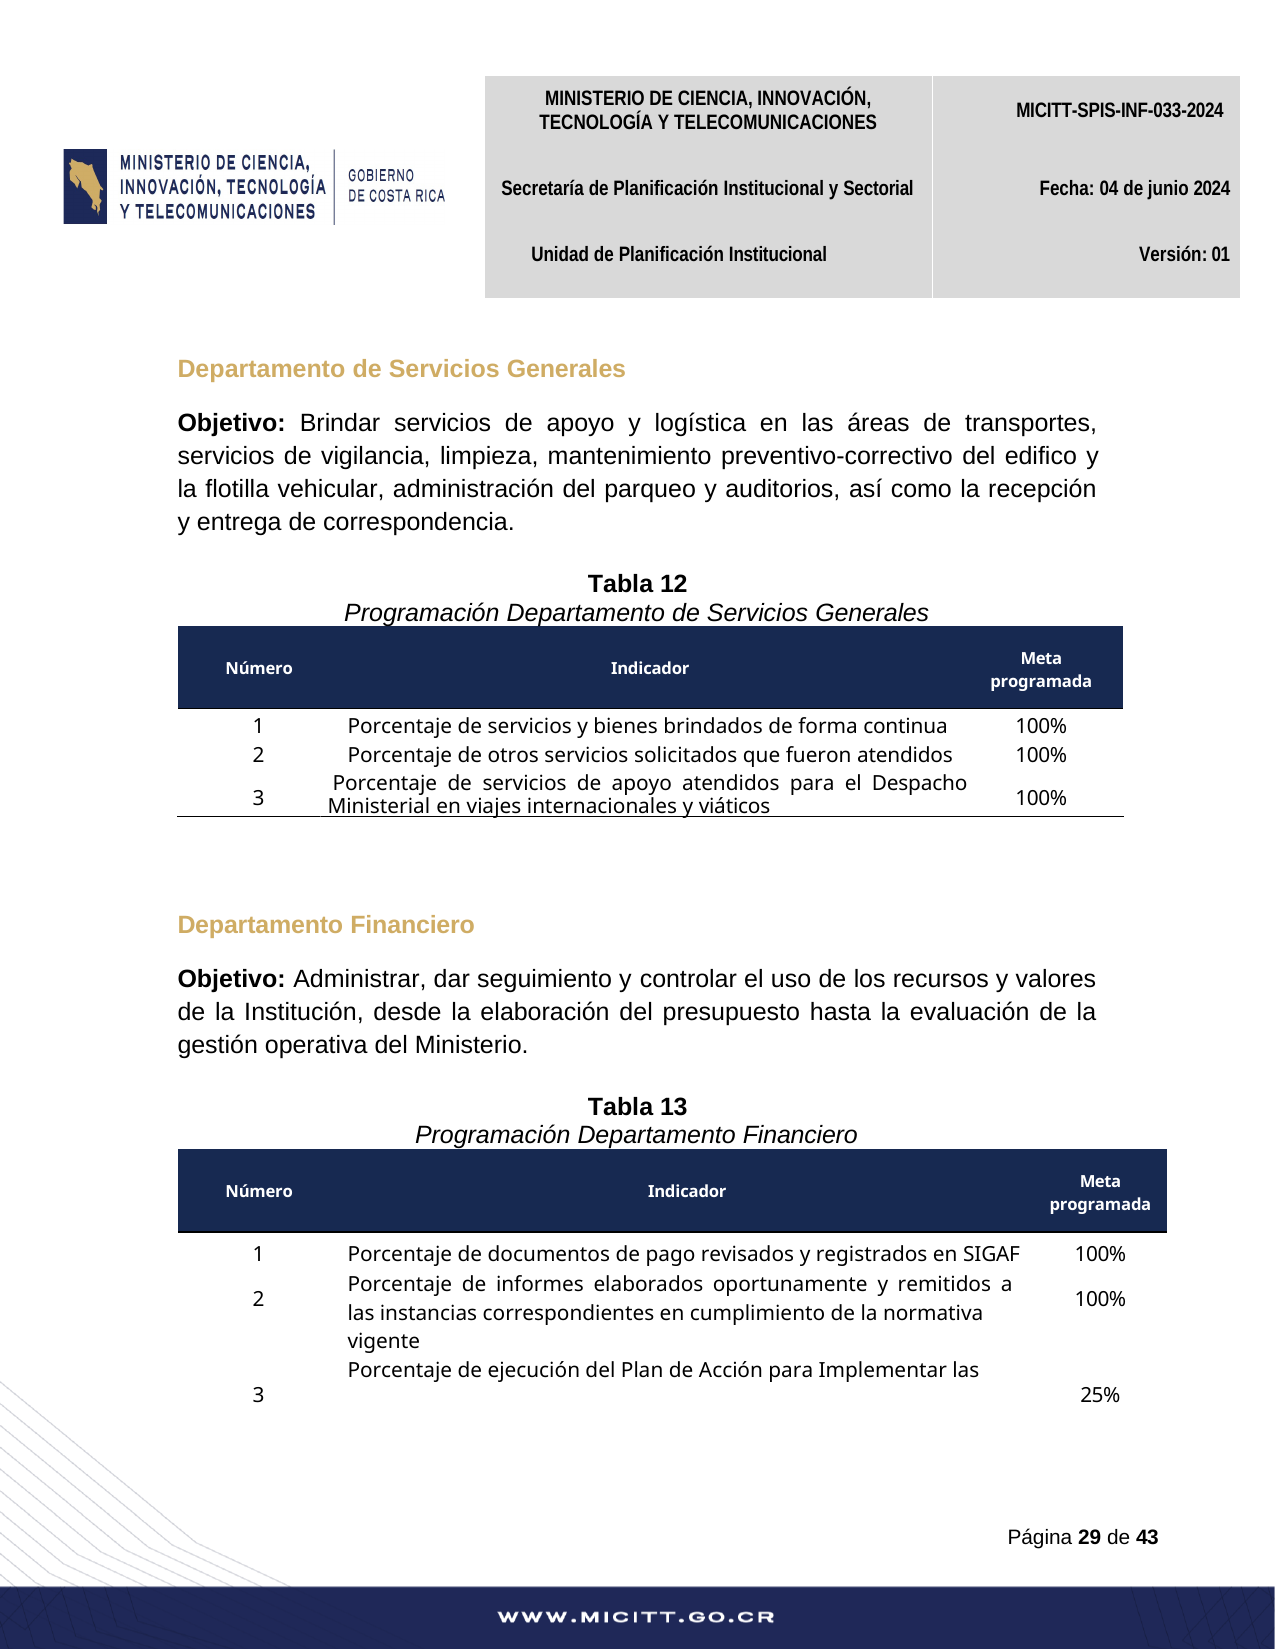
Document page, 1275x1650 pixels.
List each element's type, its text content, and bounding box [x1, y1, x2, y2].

table_cell [320, 817, 971, 821]
text Programación Departamento de Servicios Generales [186, 598, 1090, 626]
table_cell [971, 817, 1123, 821]
table_cell 100% [971, 709, 1123, 740]
table_header Indicador [320, 1149, 1038, 1231]
text Objetivo: Administrar, dar seguimiento y controlar el uso de los recursos y valores de la Institución, desde la elaboración del presupuesto hasta la evaluación de la gestión operativa del Ministerio. [177, 964, 1098, 1059]
subtitle Departamento de Servicios Generales [177, 354, 1237, 383]
table_cell 25% [1038, 1355, 1167, 1410]
table_cell Porcentaje de servicios de apoyo atendidos para el Despacho Ministerial en viajes internacionales y viáticos [320, 769, 971, 816]
table_header Meta programada [1038, 1149, 1167, 1231]
table_header Número [178, 1149, 320, 1231]
text Objetivo: Brindar servicios de apoyo y logística en las áreas de transportes, servicios de vigilancia, limpieza, mantenimiento preventivo-correctivo del edifico y la flotilla vehicular, administración del parqueo y auditorios, así como la recepción y entrega de correspondencia. [177, 408, 1098, 536]
table_cell 2 [178, 740, 320, 769]
table_header Meta programada [971, 626, 1123, 708]
table_cell Porcentaje de documentos de pago revisados y registrados en SIGAF [320, 1233, 1038, 1267]
table_header Número [178, 626, 320, 708]
table_header Indicador [320, 626, 971, 708]
subtitle Departamento Financiero [177, 910, 1237, 939]
table_cell 100% [1038, 1233, 1167, 1267]
table_cell Porcentaje de informes elaborados oportunamente y remitidos a las instancias correspondientes en cumplimiento de la normativa vigente [320, 1268, 1038, 1355]
table_cell Porcentaje de servicios y bienes brindados de forma continua [320, 709, 971, 740]
table_cell 100% [1038, 1268, 1167, 1355]
text Programación Departamento Financiero [186, 1121, 1089, 1149]
subtitle Tabla 13 [186, 1092, 1090, 1121]
table_cell 3 [178, 1355, 320, 1410]
table_cell Porcentaje de otros servicios solicitados que fueron atendidos [320, 740, 971, 769]
table_cell Porcentaje de ejecución del Plan de Acción para Implementar las [320, 1355, 1038, 1410]
table_cell 100% [971, 740, 1123, 769]
table_cell 1 [178, 1233, 320, 1267]
table_cell 3 [178, 769, 320, 816]
table_cell 2 [178, 1268, 320, 1355]
table_cell 100% [971, 769, 1123, 816]
table_cell [178, 817, 320, 821]
subtitle Tabla 12 [186, 569, 1090, 598]
table_cell 1 [178, 709, 320, 740]
